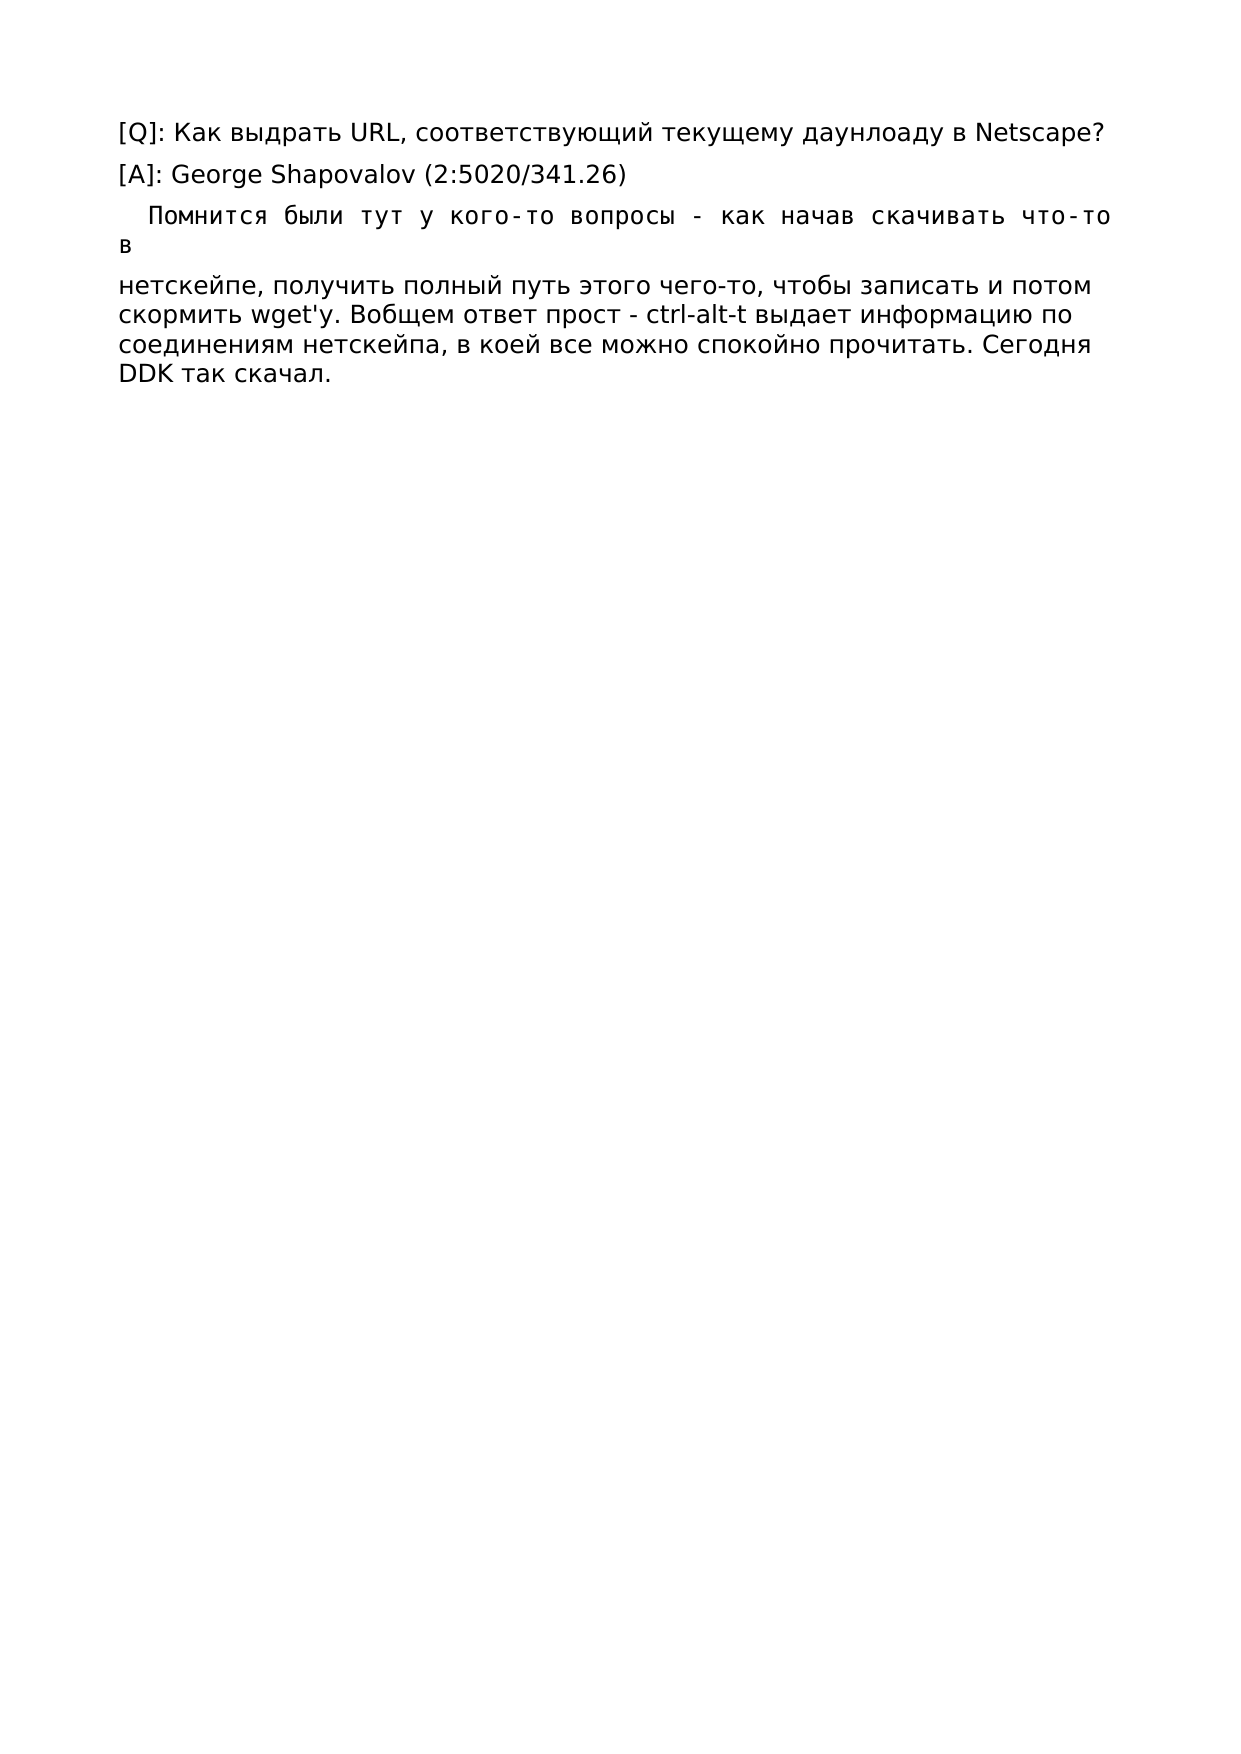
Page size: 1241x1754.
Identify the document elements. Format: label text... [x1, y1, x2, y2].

text [Q]: Как выдрать URL, соответствующий текущему даунлоаду в Netscape? [118, 118, 1122, 147]
text Помнится были тут у кого-то вопросы - как начав скачивать что-то в [118, 201, 1122, 260]
text [A]: George Shapovalov (2:5020/341.26) [118, 160, 1122, 189]
text нетскейпе, получить полный путь этого чего-то, чтобы записать и потом скормить wget'у. Вобщем ответ прост - ctrl-alt-t выдает информацию по соединениям нетскейпа, в коей все можно спокойно прочитать. Сегодня DDK так скачал. [118, 272, 1122, 388]
